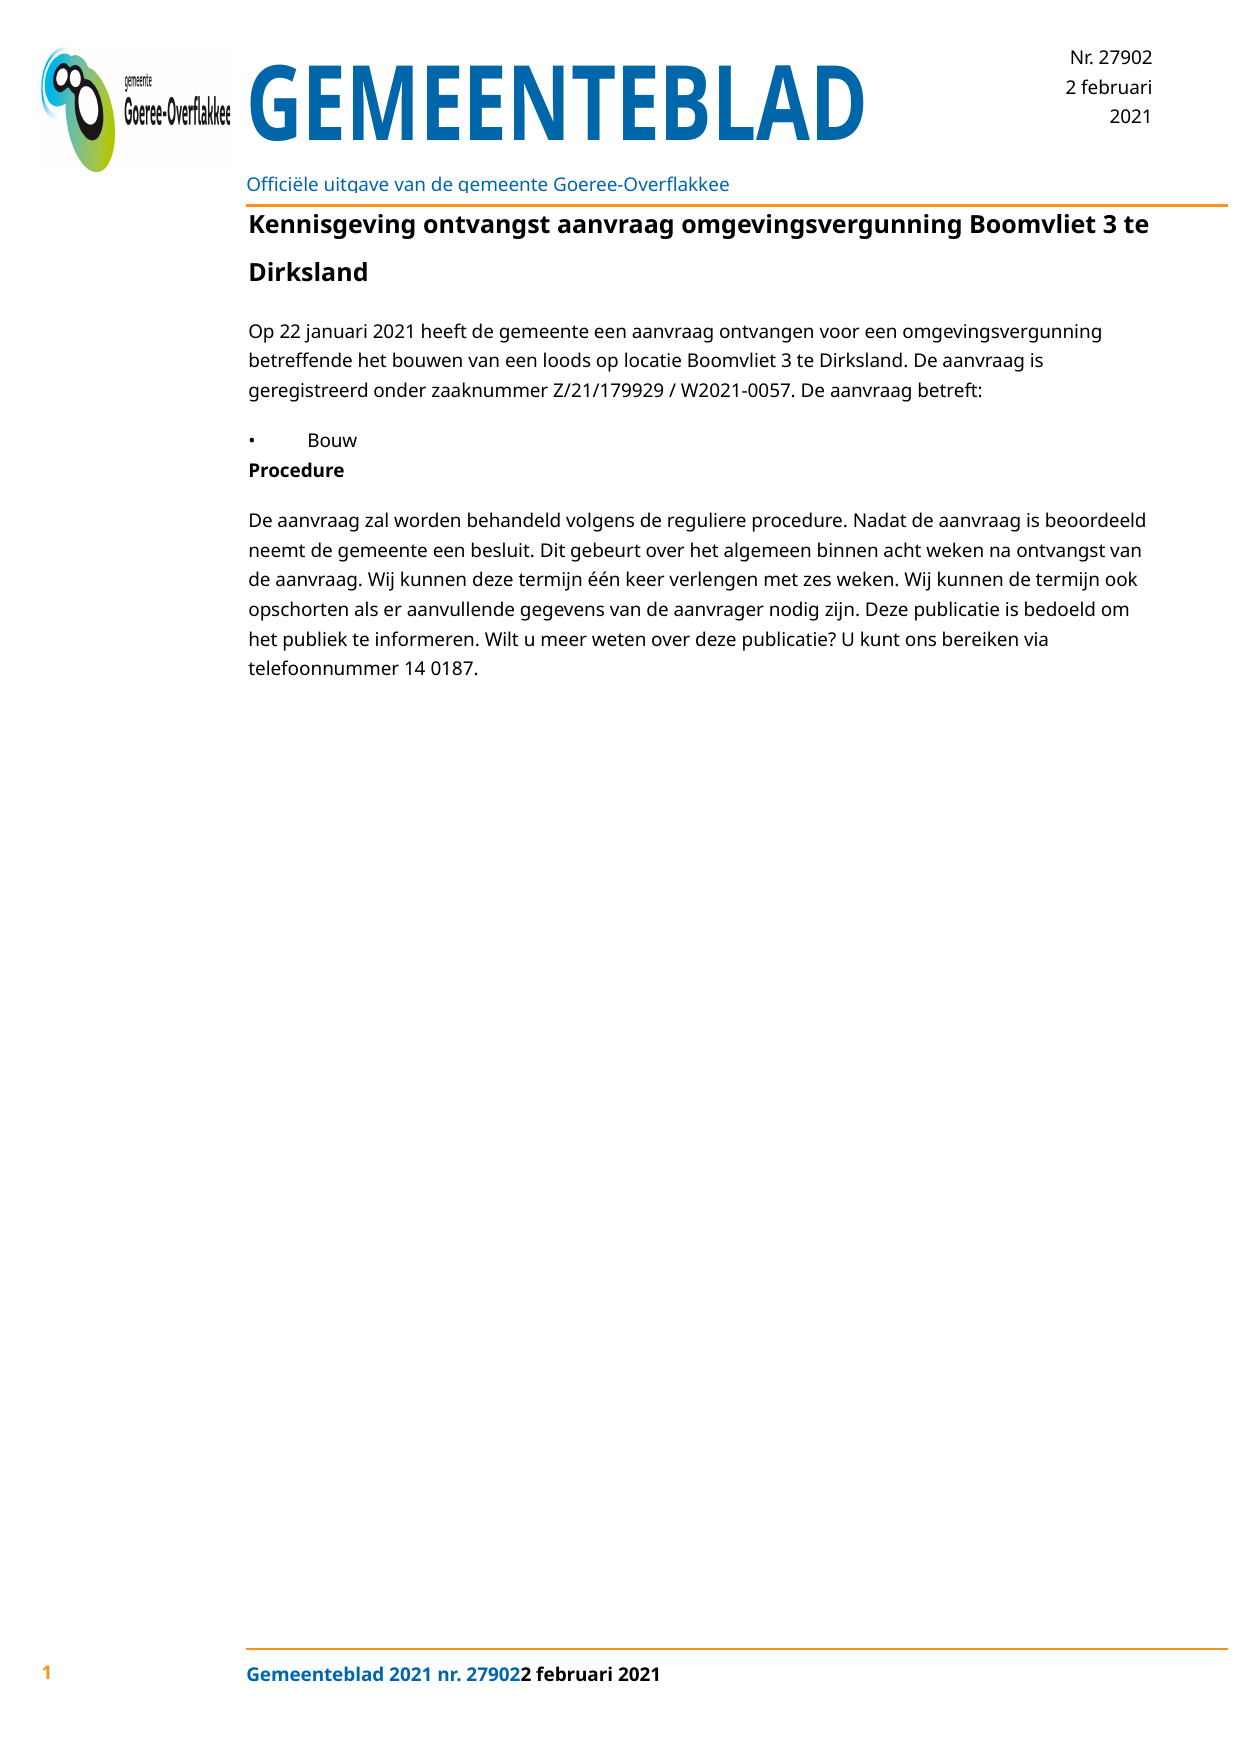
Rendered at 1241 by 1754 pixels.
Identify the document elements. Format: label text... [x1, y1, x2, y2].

text Procedure [248, 457, 1152, 483]
list Bouw [248, 427, 1152, 453]
text De aanvraag zal worden behandeld volgens de reguliere procedure. Nadat de aanvraag is beoordeeld neemt de gemeente een besluit. Dit gebeurt over het algemeen binnen acht weken na ontvangst van de aanvraag. Wij kunnen deze termijn één keer verlengen met zes weken. Wij kunnen de termijn ook opschorten als er aanvullende gegevens van de aanvrager nodig zijn. Deze publicatie is bedoeld om het publiek te informeren. Wilt u meer weten over deze publicatie? U kunt ons bereiken via telefoonnummer 14 0187. [248, 507, 1152, 681]
text Op 22 januari 2021 heeft de gemeente een aanvraag ontvangen voor een omgevingsvergunning betreffende het bouwen van een loods op locatie Boomvliet 3 te Dirksland. De aanvraag is geregistreerd onder zaaknummer Z/21/179929 / W2021-0057. De aanvraag betreft: [248, 318, 1152, 403]
picture [41, 47, 231, 172]
text Kennisgeving ontvangst aanvraag omgevingsvergunning Boomvliet 3 te Dirksland [248, 207, 1152, 288]
